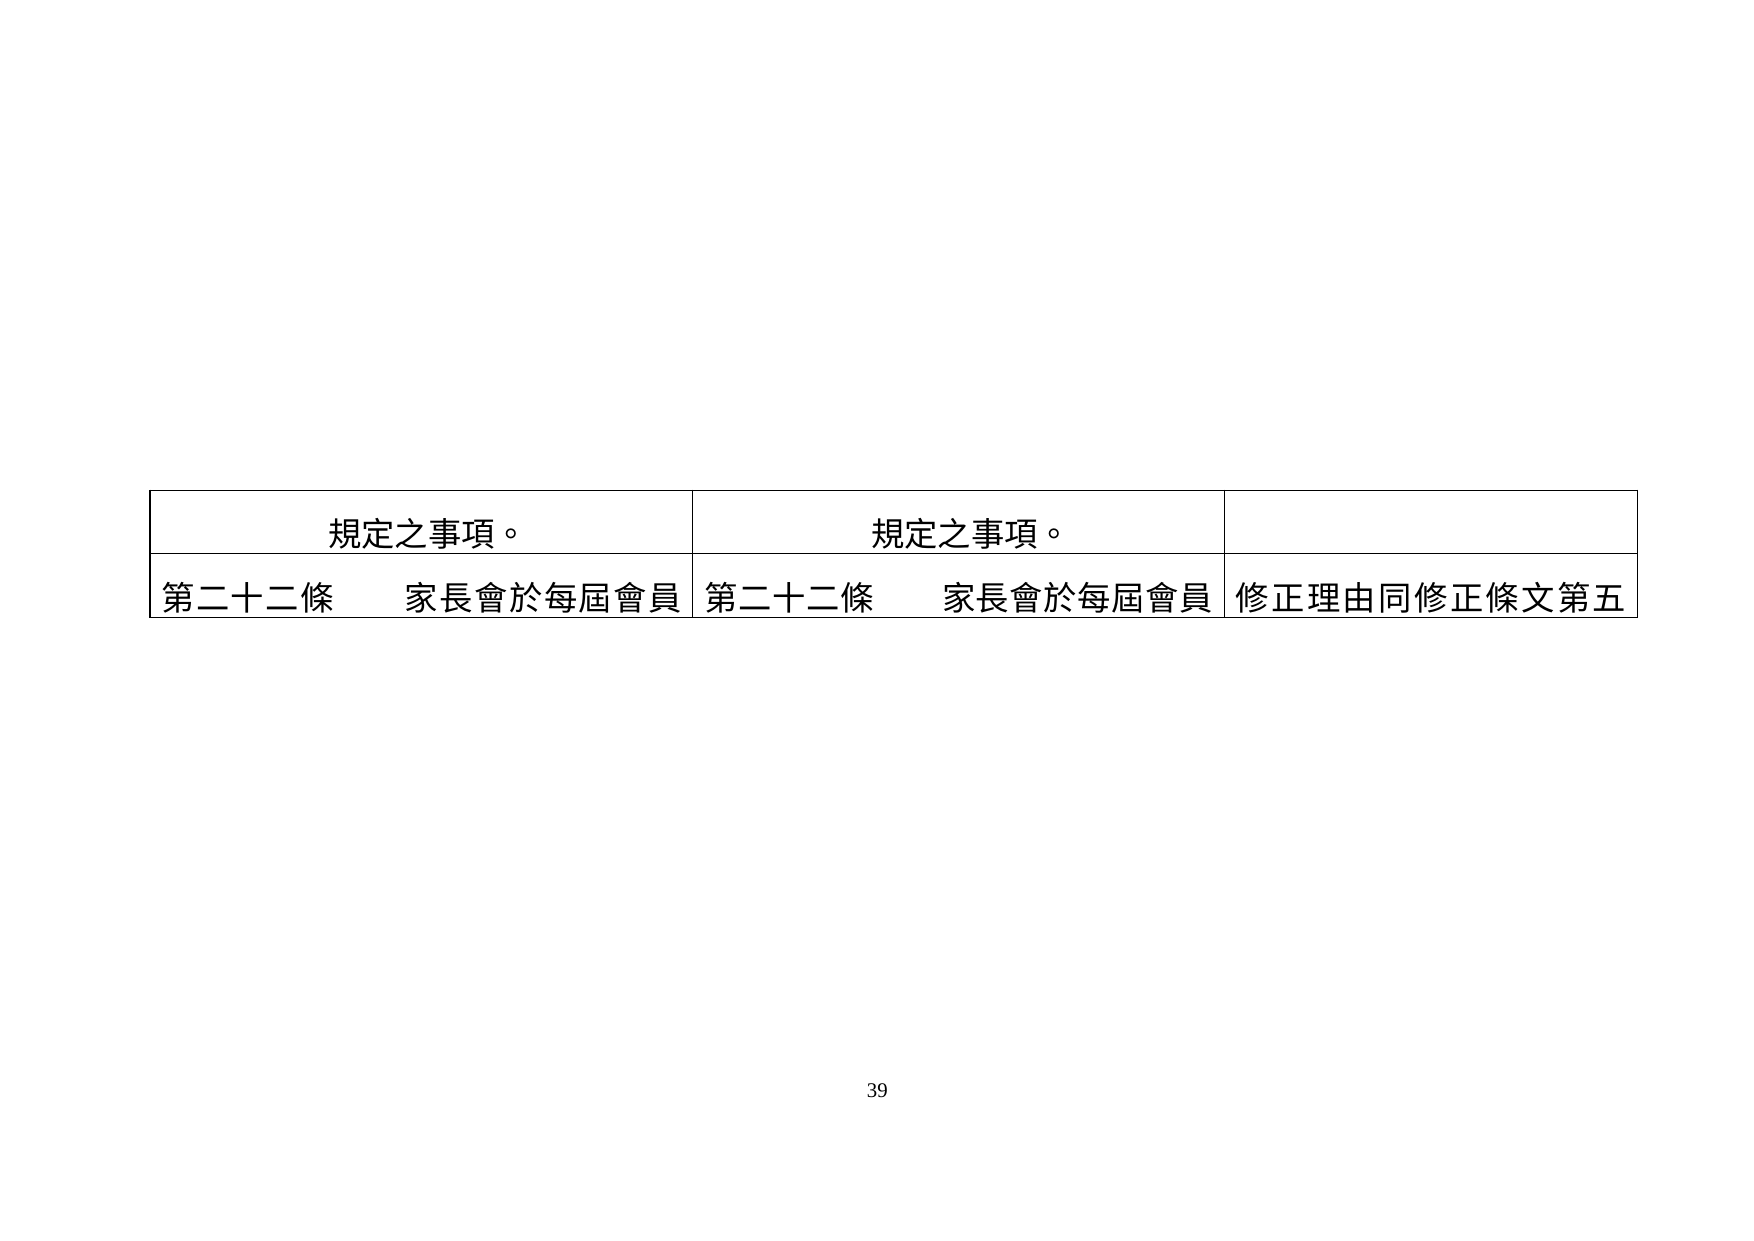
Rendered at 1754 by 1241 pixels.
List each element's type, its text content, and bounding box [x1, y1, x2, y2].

table_cell 修正理由同修正條文第五 [1225, 554, 1637, 617]
table_cell 第二十二條 家長會於每屆會員 [693, 554, 1224, 617]
table_cell 規定之事項。 [693, 491, 1224, 553]
table_cell [1225, 491, 1637, 553]
table_cell 第二十二條 家長會於每屆會員 [151, 554, 692, 617]
table_cell 規定之事項。 [151, 491, 692, 553]
